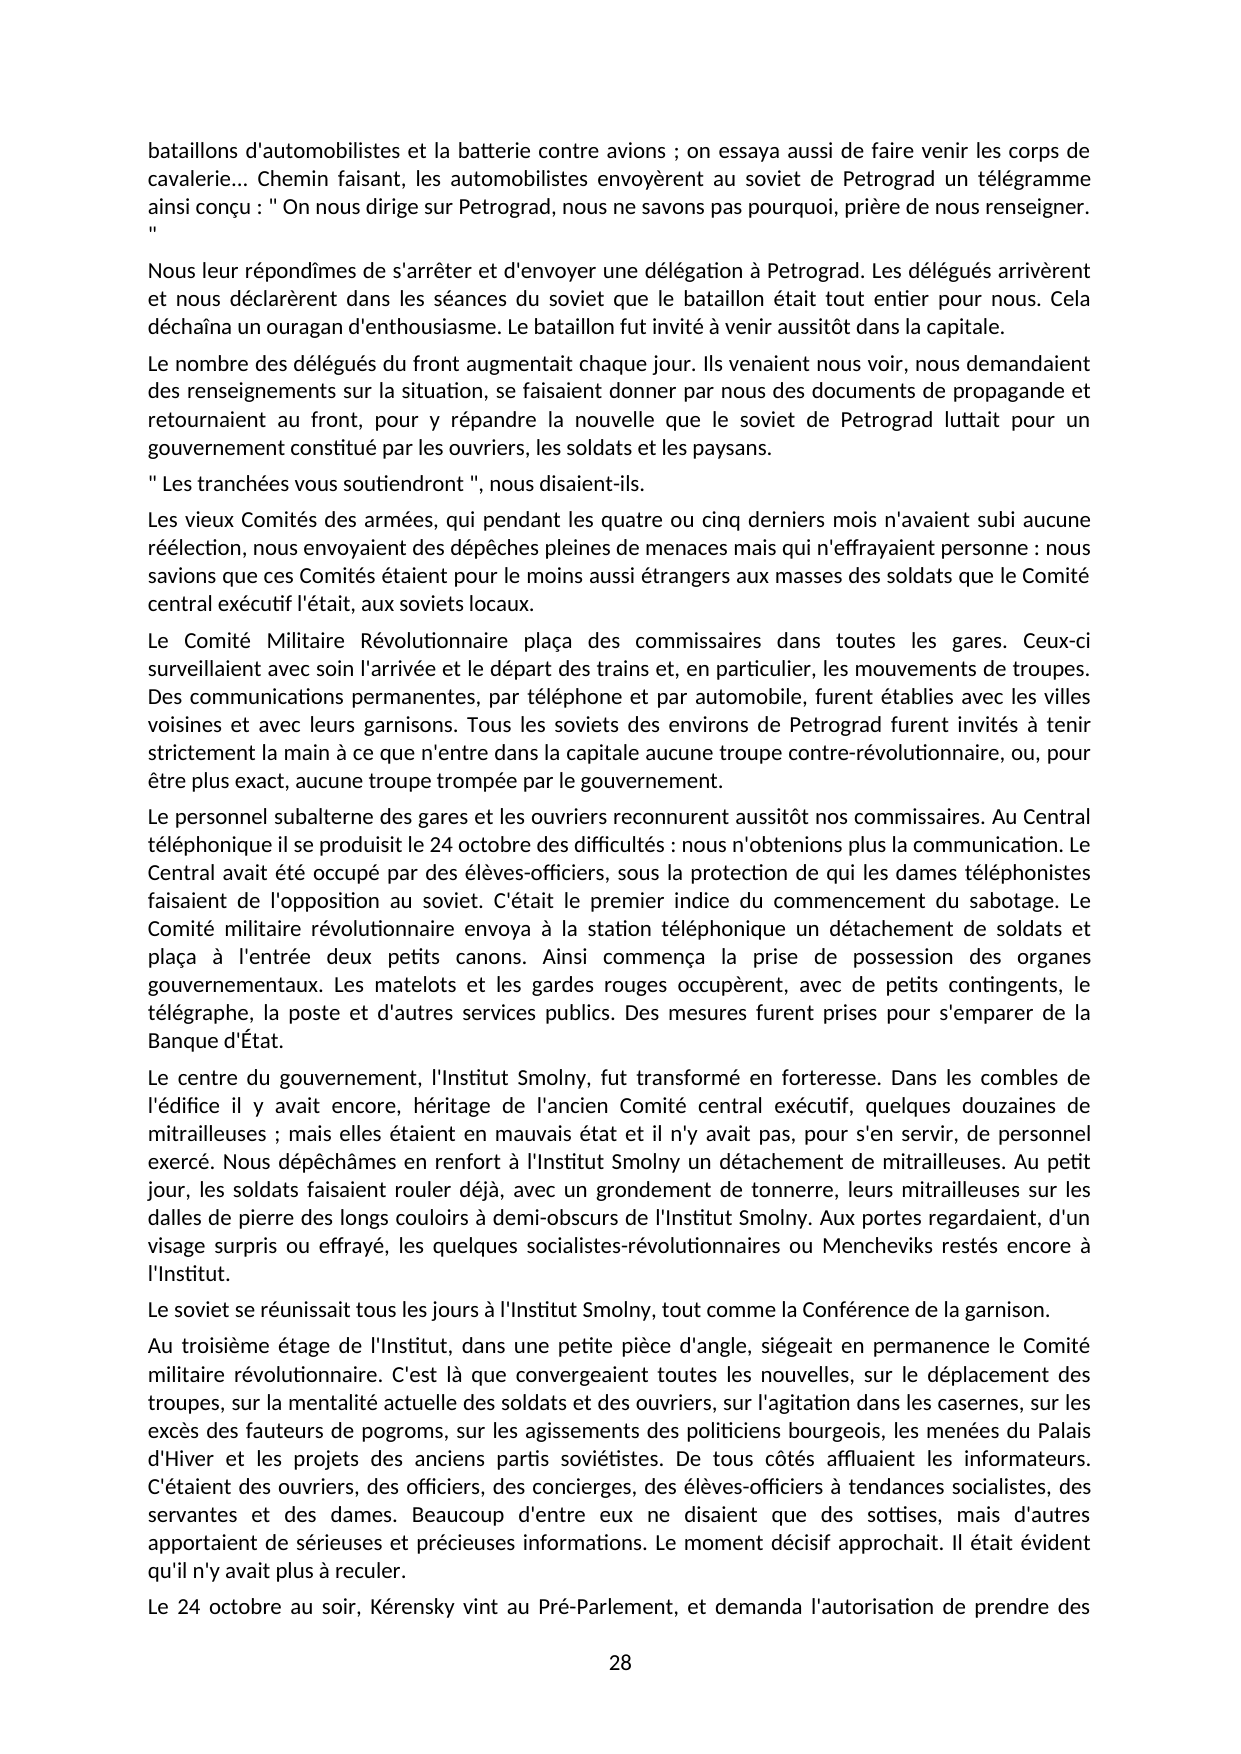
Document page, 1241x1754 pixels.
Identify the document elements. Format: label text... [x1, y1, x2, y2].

text bataillons d'automobilistes et la batterie contre avions ; on essaya aussi de faire venir les corps de cavalerie... Chemin faisant, les automobilistes envoyèrent au soviet de Petrograd un télégramme ainsi conçu : " On nous dirige sur Petrograd, nous ne savons pas pourquoi, prière de nous renseigner. " [148, 136, 1093, 248]
text Le centre du gouvernement, l'Institut Smolny, fut transformé en forteresse. Dans les combles de l'édifice il y avait encore, héritage de l'ancien Comité central exécutif, quelques douzaines de mitrailleuses ; mais elles étaient en mauvais état et il n'y avait pas, pour s'en servir, de personnel exercé. Nous dépêchâmes en renfort à l'Institut Smolny un détachement de mitrailleuses. Au petit jour, les soldats faisaient rouler déjà, avec un grondement de tonnerre, leurs mitrailleuses sur les dalles de pierre des longs couloirs à demi-obscurs de l'Institut Smolny. Aux portes regardaient, d'un visage surpris ou effrayé, les quelques socialistes-révolutionnaires ou Mencheviks restés encore à l'Institut. [148, 1063, 1093, 1287]
text Le Comité Militaire Révolutionnaire plaça des commissaires dans toutes les gares. Ceux-ci surveillaient avec soin l'arrivée et le départ des trains et, en particulier, les mouvements de troupes. Des communications permanentes, par téléphone et par automobile, furent établies avec les villes voisines et avec leurs garnisons. Tous les soviets des environs de Petrograd furent invités à tenir strictement la main à ce que n'entre dans la capitale aucune troupe contre-révolutionnaire, ou, pour être plus exact, aucune troupe trompée par le gouvernement. [148, 626, 1093, 794]
text Les vieux Comités des armées, qui pendant les quatre ou cinq derniers mois n'avaient subi aucune réélection, nous envoyaient des dépêches pleines de menaces mais qui n'effrayaient personne : nous savions que ces Comités étaient pour le moins aussi étrangers aux masses des soldats que le Comité central exécutif l'était, aux soviets locaux. [148, 505, 1093, 617]
text " Les tranchées vous soutiendront ", nous disaient-ils. [148, 469, 1093, 497]
text Le nombre des délégués du front augmentait chaque jour. Ils venaient nous voir, nous demandaient des renseignements sur la situation, se faisaient donner par nous des documents de propagande et retournaient au front, pour y répandre la nouvelle que le soviet de Petrograd luttait pour un gouvernement constitué par les ouvriers, les soldats et les paysans. [148, 349, 1093, 461]
text Nous leur répondîmes de s'arrêter et d'envoyer une délégation à Petrograd. Les délégués arrivèrent et nous déclarèrent dans les séances du soviet que le bataillon était tout entier pour nous. Cela déchaîna un ouragan d'enthousiasme. Le bataillon fut invité à venir aussitôt dans la capitale. [148, 256, 1093, 340]
text Le 24 octobre au soir, Kérensky vint au Pré-Parlement, et demanda l'autorisation de prendre des [148, 1592, 1093, 1620]
text Au troisième étage de l'Institut, dans une petite pièce d'angle, siégeait en permanence le Comité militaire révolutionnaire. C'est là que convergeaient toutes les nouvelles, sur le déplacement des troupes, sur la mentalité actuelle des soldats et des ouvriers, sur l'agitation dans les casernes, sur les excès des fauteurs de pogroms, sur les agissements des politiciens bourgeois, les menées du Palais d'Hiver et les projets des anciens partis soviétistes. De tous côtés affluaient les informateurs. C'étaient des ouvriers, des officiers, des concierges, des élèves-officiers à tendances socialistes, des servantes et des dames. Beaucoup d'entre eux ne disaient que des sottises, mais d'autres apportaient de sérieuses et précieuses informations. Le moment décisif approchait. Il était évident qu'il n'y avait plus à reculer. [148, 1332, 1093, 1584]
text Le personnel subalterne des gares et les ouvriers reconnurent aussitôt nos commissaires. Au Central téléphonique il se produisit le 24 octobre des difficultés : nous n'obtenions plus la communication. Le Central avait été occupé par des élèves-officiers, sous la protection de qui les dames téléphonistes faisaient de l'opposition au soviet. C'était le premier indice du commencement du sabotage. Le Comité militaire révolutionnaire envoya à la station téléphonique un détachement de soldats et plaça à l'entrée deux petits canons. Ainsi commença la prise de possession des organes gouvernementaux. Les matelots et les gardes rouges occupèrent, avec de petits contingents, le télégraphe, la poste et d'autres services publics. Des mesures furent prises pour s'emparer de la Banque d'État. [148, 802, 1093, 1054]
text Le soviet se réunissait tous les jours à l'Institut Smolny, tout comme la Conférence de la garnison. [148, 1295, 1093, 1323]
